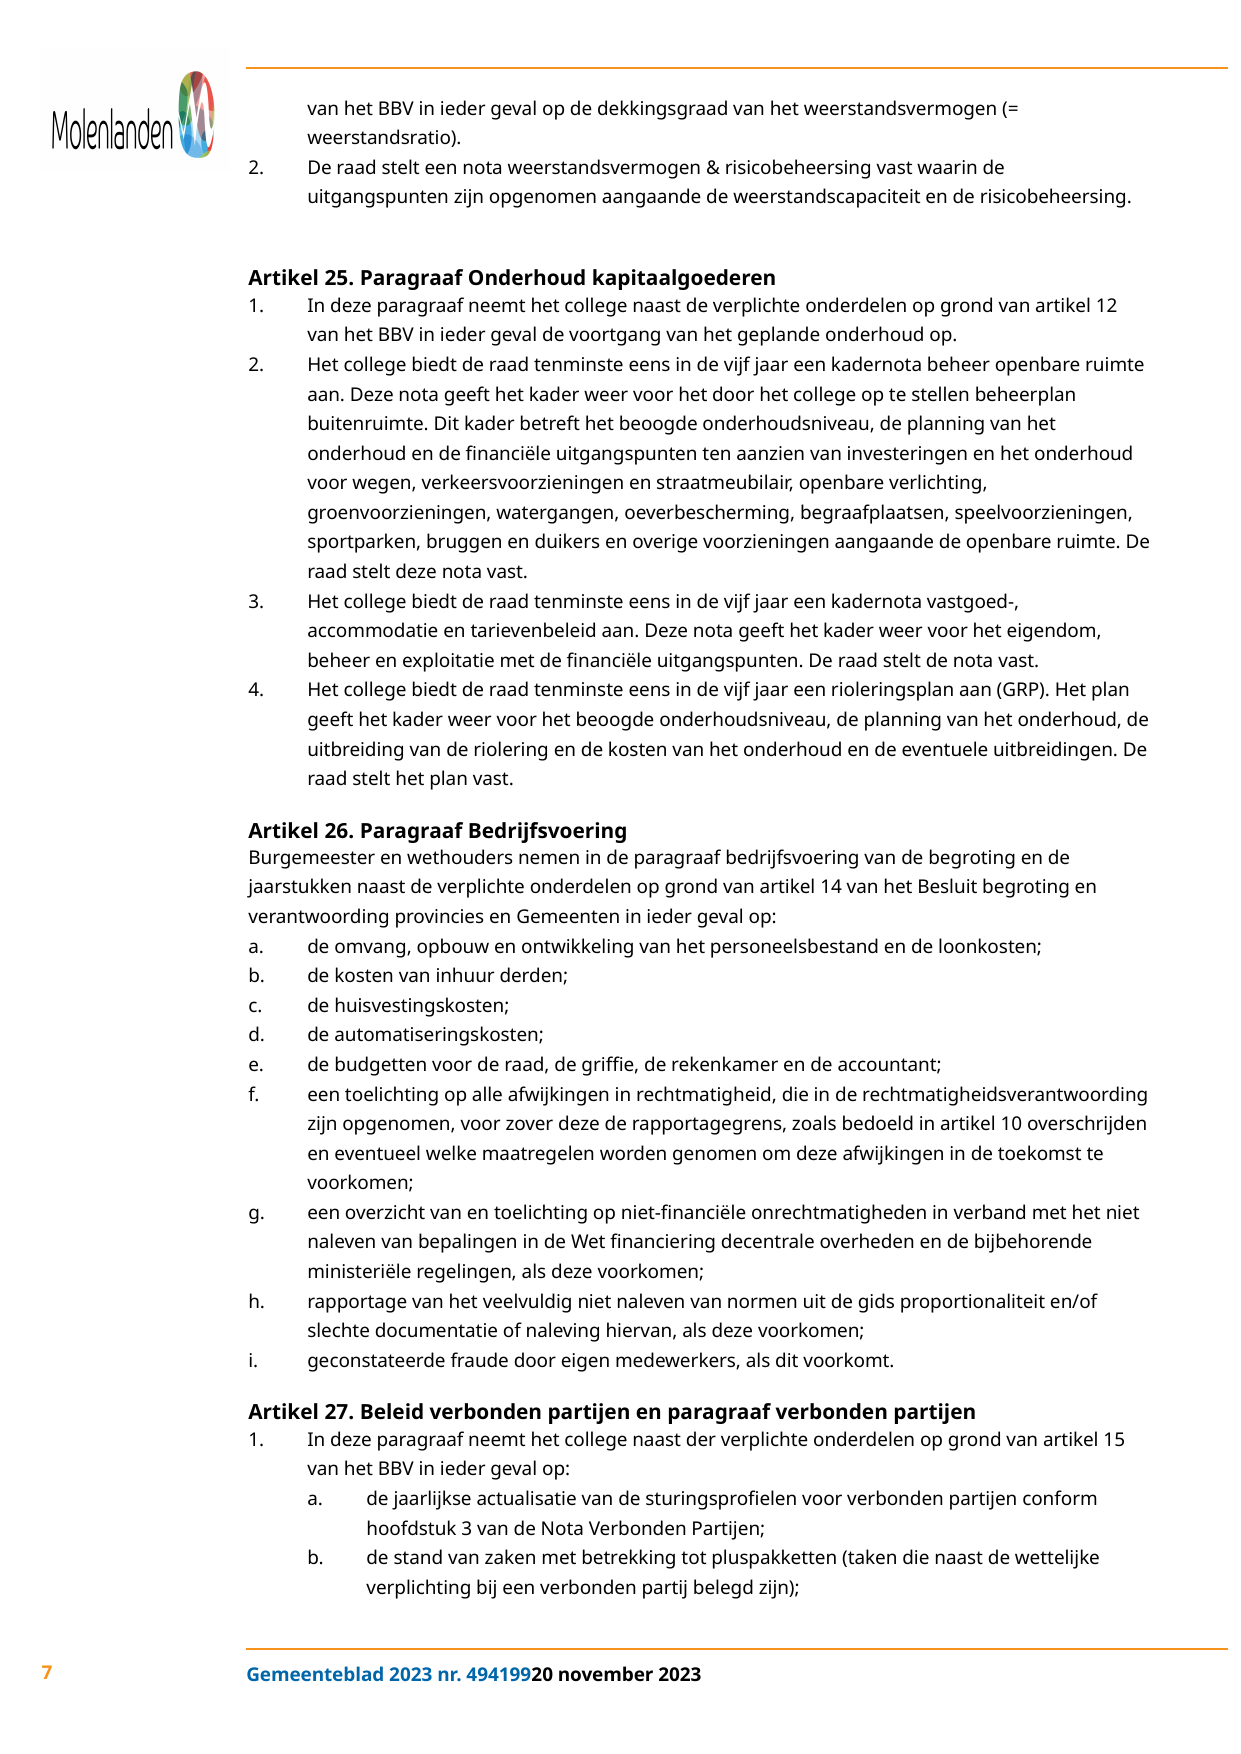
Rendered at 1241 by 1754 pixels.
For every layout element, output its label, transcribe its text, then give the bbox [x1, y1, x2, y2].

list Het college biedt de raad tenminste eens in de vijf jaar een kadernota beheer openbare ruimte aan. Deze nota geeft het kader weer voor het door het college op te stellen beheerplan buitenruimte. Dit kader betreft het beoogde onderhoudsniveau, de planning van het onderhoud en de financiële uitgangspunten ten aanzien van investeringen en het onderhoud voor wegen, verkeersvoorzieningen en straatmeubilair, openbare verlichting, groenvoorzieningen, watergangen, oeverbescherming, begraafplaatsen, speelvoorzieningen, sportparken, bruggen en duikers en overige voorzieningen aangaande de openbare ruimte. De raad stelt deze nota vast. [248, 351, 1152, 584]
list de kosten van inhuur derden; [248, 962, 1152, 988]
list de huisvestingskosten; [248, 992, 1152, 1018]
list In deze paragraaf neemt het college naast de verplichte onderdelen op grond van artikel 12 van het BBV in ieder geval de voortgang van het geplande onderhoud op. [248, 292, 1152, 347]
list een toelichting op alle afwijkingen in rechtmatigheid, die in de rechtmatigheidsverantwoording zijn opgenomen, voor zover deze de rapportagegrens, zoals bedoeld in artikel 10 overschrijden en eventueel welke maatregelen worden genomen om deze afwijkingen in de toekomst te voorkomen; [248, 1081, 1152, 1195]
picture [41, 47, 231, 172]
text Burgemeester en wethouders nemen in de paragraaf bedrijfsvoering van de begroting en de jaarstukken naast de verplichte onderdelen op grond van artikel 14 van het Besluit begroting en verantwoording provincies en Gemeenten in ieder geval op: [248, 844, 1152, 929]
list Het college biedt de raad tenminste eens in de vijf jaar een kadernota vastgoed-, accommodatie en tarievenbeleid aan. Deze nota geeft het kader weer voor het eigendom, beheer en exploitatie met de financiële uitgangspunten. De raad stelt de nota vast. [248, 588, 1152, 673]
list de jaarlijkse actualisatie van de sturingsprofielen voor verbonden partijen conform hoofdstuk 3 van de Nota Verbonden Partijen; [307, 1485, 1152, 1540]
list de budgetten voor de raad, de griffie, de rekenkamer en de accountant; [248, 1051, 1152, 1077]
list de omvang, opbouw en ontwikkeling van het personeelsbestand en de loonkosten; [248, 933, 1152, 959]
list van het BBV in ieder geval op de dekkingsgraad van het weerstandsvermogen (= weerstandsratio). [248, 95, 1152, 150]
list de automatiseringskosten; [248, 1022, 1152, 1047]
list Het college biedt de raad tenminste eens in de vijf jaar een rioleringsplan aan (GRP). Het plan geeft het kader weer voor het beoogde onderhoudsniveau, de planning van het onderhoud, de uitbreiding van de riolering en de kosten van het onderhoud en de eventuele uitbreidingen. De raad stelt het plan vast. [248, 677, 1152, 791]
list een overzicht van en toelichting op niet-financiële onrechtmatigheden in verband met het niet naleven van bepalingen in de Wet financiering decentrale overheden en de bijbehorende ministeriële regelingen, als deze voorkomen; [248, 1199, 1152, 1284]
list de stand van zaken met betrekking tot pluspakketten (taken die naast de wettelijke verplichting bij een verbonden partij belegd zijn); [307, 1544, 1152, 1599]
list In deze paragraaf neemt het college naast der verplichte onderdelen op grond van artikel 15 van het BBV in ieder geval op: [248, 1426, 1152, 1481]
text Artikel 26. Paragraaf Bedrijfsvoering [248, 816, 1152, 844]
list rapportage van het veelvuldig niet naleven van normen uit de gids proportionaliteit en/of slechte documentatie of naleving hiervan, als deze voorkomen; [248, 1288, 1152, 1343]
text Artikel 25. Paragraaf Onderhoud kapitaalgoederen [248, 263, 1152, 292]
list De raad stelt een nota weerstandsvermogen & risicobeheersing vast waarin de uitgangspunten zijn opgenomen aangaande de weerstandscapaciteit en de risicobeheersing. [248, 154, 1152, 209]
list geconstateerde fraude door eigen medewerkers, als dit voorkomt. [248, 1347, 1152, 1373]
text Artikel 27. Beleid verbonden partijen en paragraaf verbonden partijen [248, 1397, 1152, 1426]
